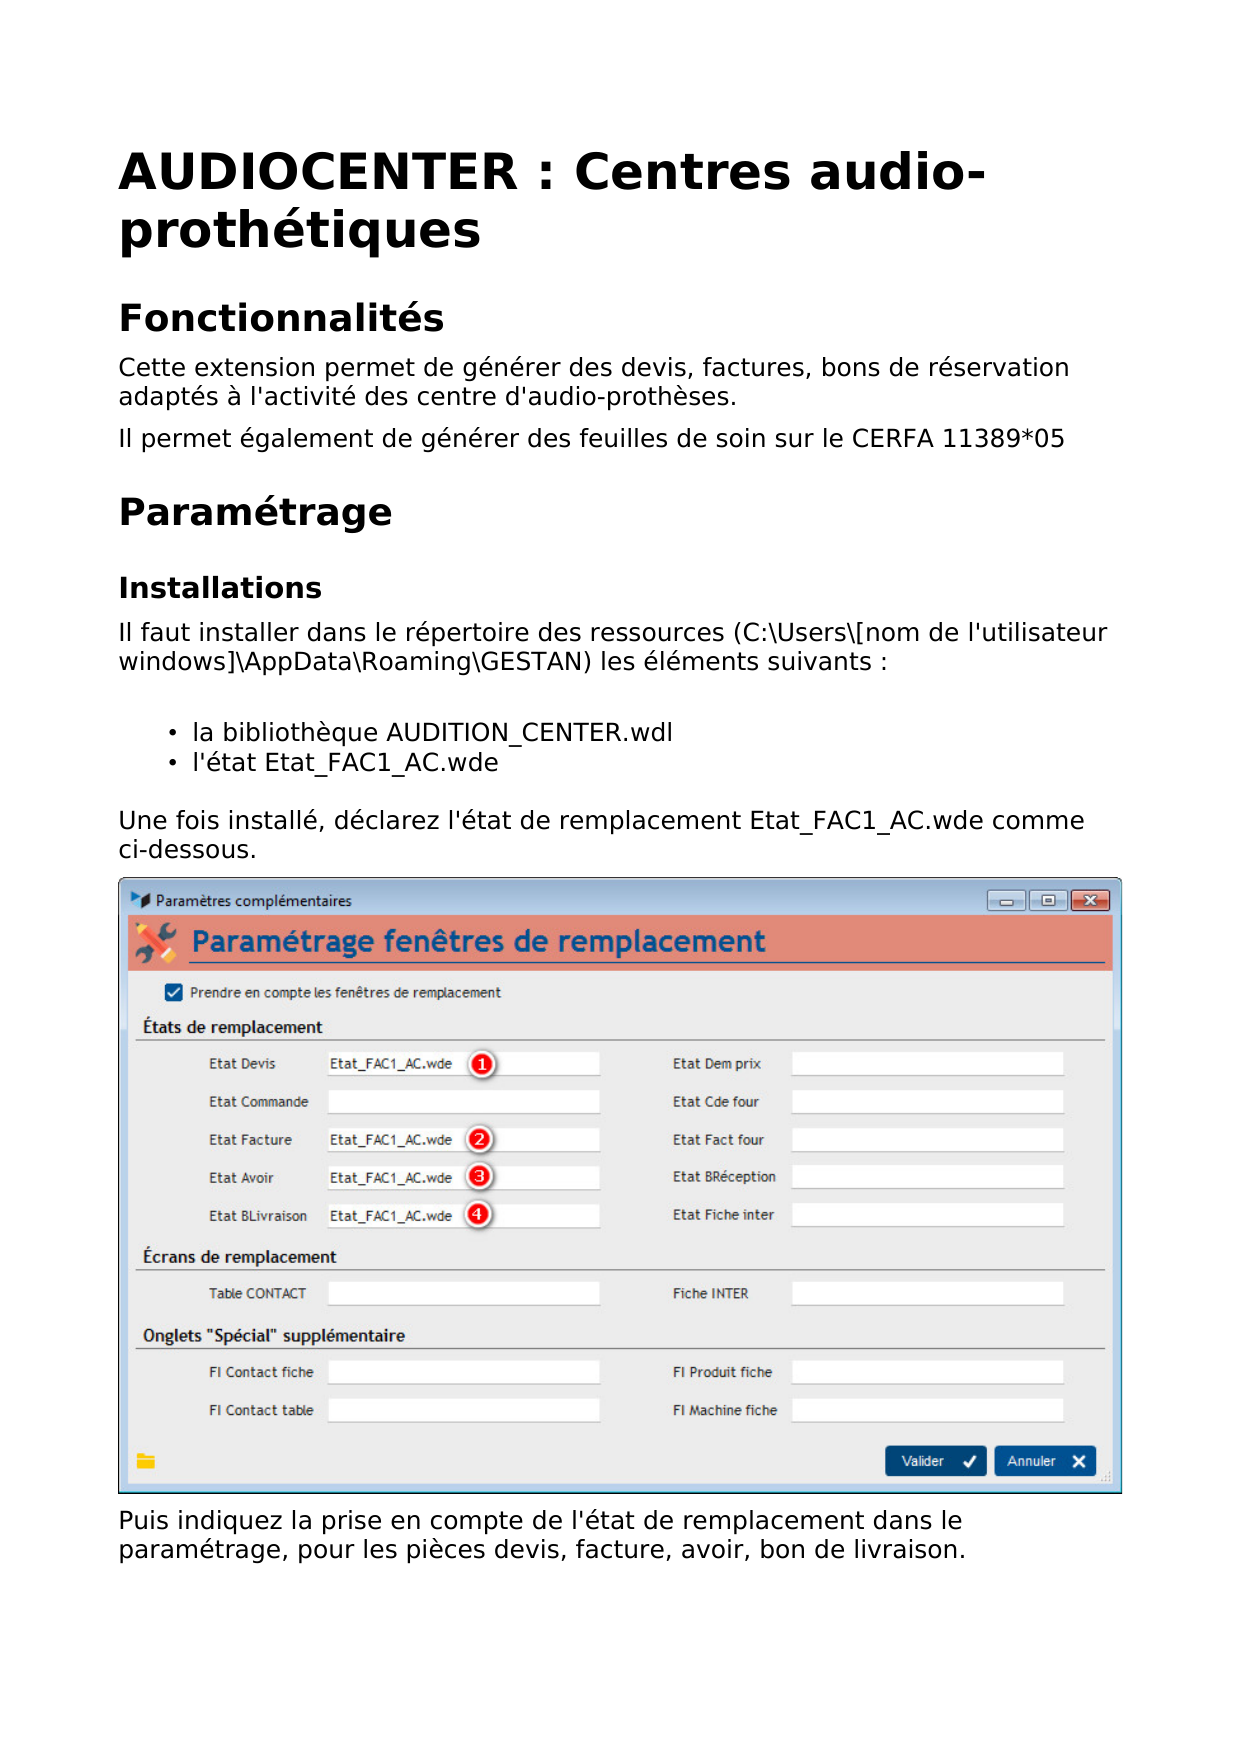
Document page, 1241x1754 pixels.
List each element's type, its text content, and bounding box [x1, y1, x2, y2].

subtitle Fonctionnalités [118, 297, 1122, 341]
text Il permet également de générer des feuilles de soin sur le CERFA 11389*05 [118, 424, 1122, 453]
picture [118, 877, 1123, 1494]
subtitle Installations [118, 572, 1122, 606]
text Cette extension permet de générer des devis, factures, bons de réservation adaptés à l'activité des centre d'audio-prothèses. [118, 353, 1122, 412]
list l'état Etat_FAC1_AC.wde [177, 748, 1122, 777]
subtitle Paramétrage [118, 491, 1122, 534]
text Il faut installer dans le répertoire des ressources (C:\Users\[nom de l'utilisateur windows]\AppData\Roaming\GESTAN) les éléments suivants : [118, 618, 1122, 677]
list la bibliothèque AUDITION_CENTER.wdl [177, 719, 1122, 748]
text Une fois installé, déclarez l'état de remplacement Etat_FAC1_AC.wde comme ci-dessous. [118, 806, 1122, 865]
text Puis indiquez la prise en compte de l'état de remplacement dans le paramétrage, pour les pièces devis, facture, avoir, bon de livraison. [118, 1507, 1122, 1565]
subtitle AUDIOCENTER : Centres audio-prothétiques [118, 143, 1122, 259]
